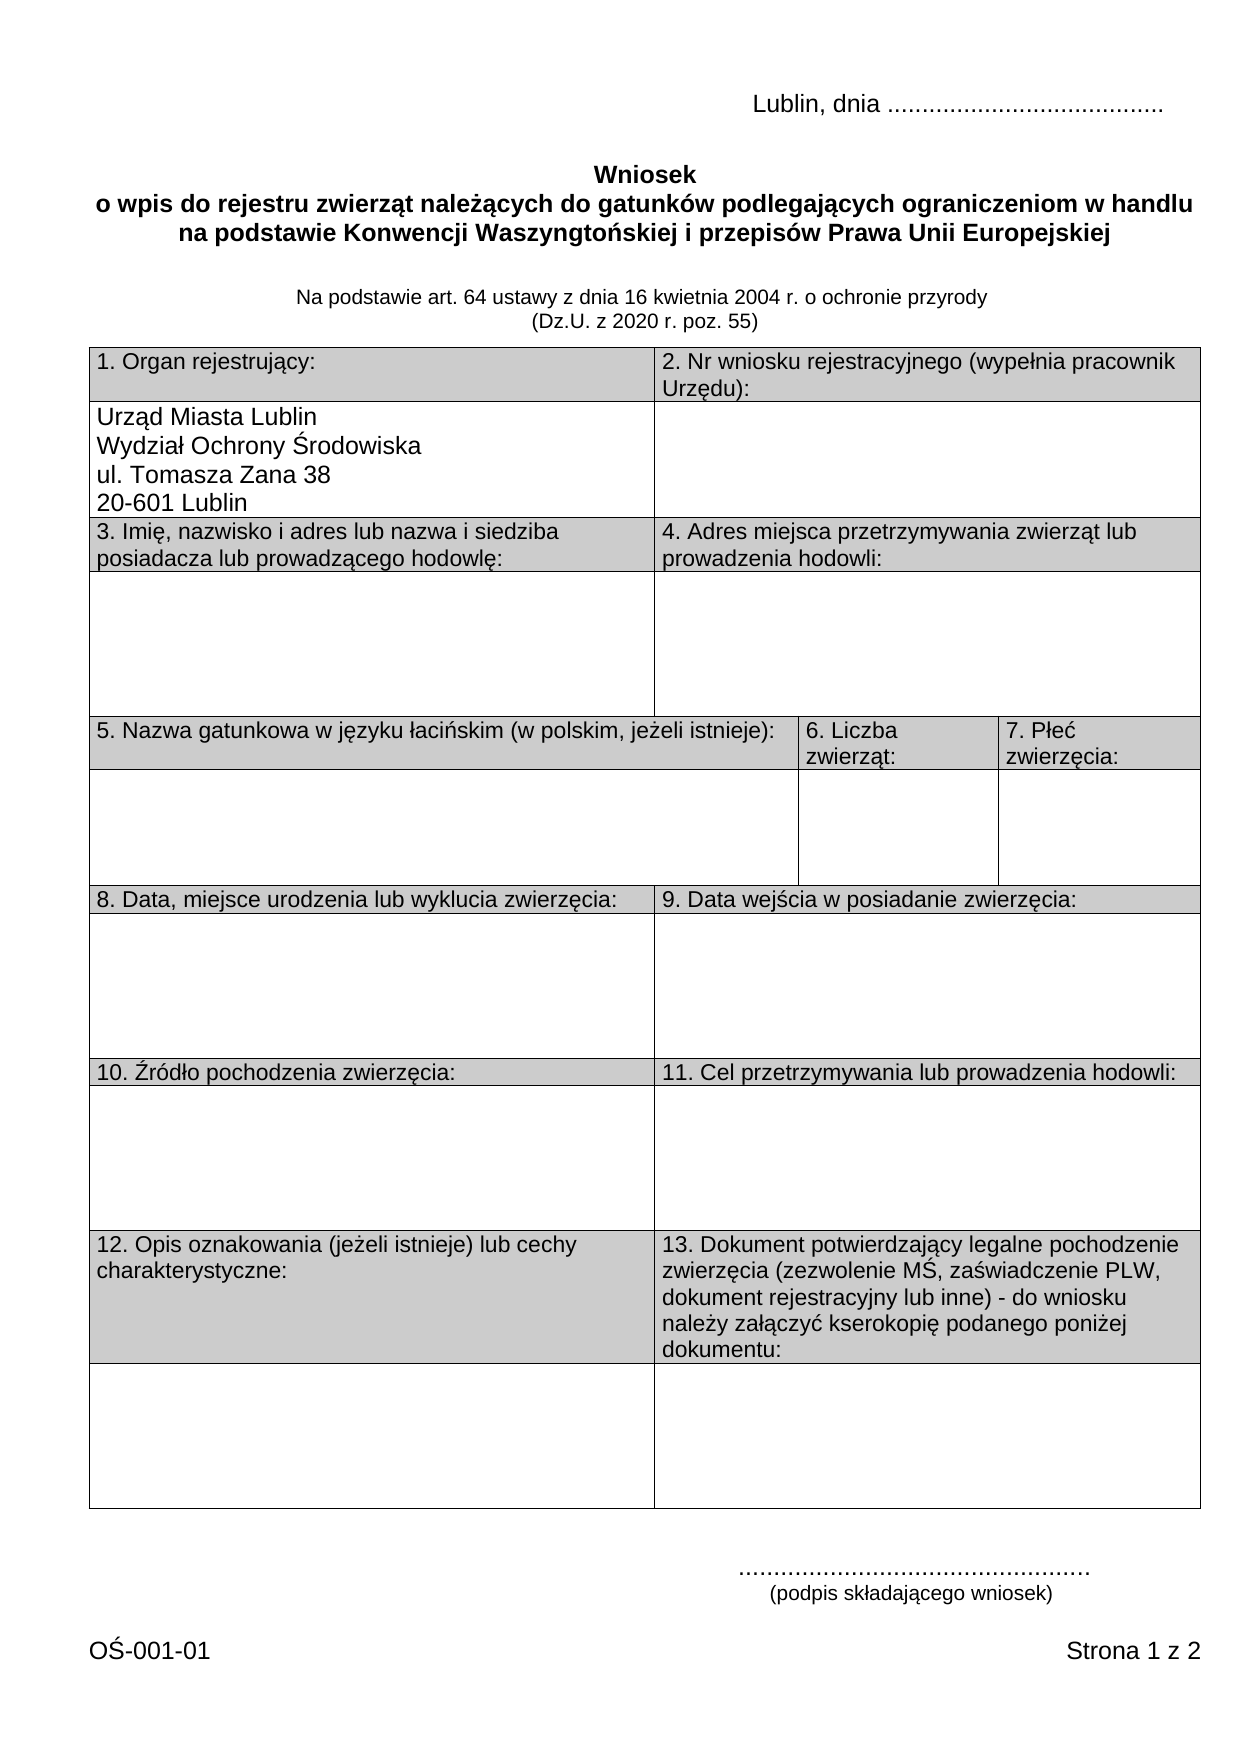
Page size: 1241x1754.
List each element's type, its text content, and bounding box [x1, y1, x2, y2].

table_cell 3. Imię, nazwisko i adres lub nazwa i siedziba posiadacza lub prowadzącego hodowlę: [90, 518, 654, 571]
table_header 2. Nr wniosku rejestracyjnego (wypełnia pracownik Urzędu): [655, 348, 1200, 401]
table_cell 7. Płeć zwierzęcia: [999, 717, 1200, 769]
table_cell [90, 1086, 654, 1230]
table_cell 11. Cel przetrzymywania lub prowadzenia hodowli: [655, 1059, 1200, 1085]
table_cell [90, 770, 798, 885]
table_cell 8. Data, miejsce urodzenia lub wyklucia zwierzęcia: [90, 886, 654, 913]
table_cell [799, 770, 998, 885]
table_cell 9. Data wejścia w posiadanie zwierzęcia: [655, 886, 1200, 913]
text Lublin, dnia ........................................ [88, 88, 1201, 117]
text (Dz.U. z 2020 r. poz. 55) [88, 309, 1201, 333]
table_cell [90, 572, 654, 716]
text Na podstawie art. 64 ustawy z dnia 16 kwietnia 2004 r. o ochronie przyrody [88, 261, 1201, 309]
table_cell [90, 914, 654, 1058]
table_cell 6. Liczba zwierząt: [799, 717, 998, 769]
table_cell [90, 1364, 654, 1507]
table_cell 5. Nazwa gatunkowa w języku łacińskim (w polskim, jeżeli istnieje): [90, 717, 798, 769]
text Wniosek [88, 132, 1201, 189]
table_cell 13. Dokument potwierdzający legalne pochodzenie zwierzęcia (zezwolenie MŚ, zaświadczenie PLW, dokument rejestracyjny lub inne) - do wniosku należy załączyć kserokopię podanego poniżej dokumentu: [655, 1231, 1200, 1363]
table_cell 10. Źródło pochodzenia zwierzęcia: [90, 1059, 654, 1085]
table_cell [999, 770, 1200, 885]
table_cell [655, 1086, 1200, 1230]
table_cell [655, 914, 1200, 1058]
table_cell 12. Opis oznakowania (jeżeli istnieje) lub cechy charakterystyczne: [90, 1231, 654, 1363]
text (podpis składającego wniosek) [88, 1580, 1201, 1604]
table_cell [655, 572, 1200, 716]
table_header 1. Organ rejestrujący: [90, 348, 654, 401]
table_cell [655, 402, 1200, 517]
table_cell Urząd Miasta Lublin Wydział Ochrony Środowiska ul. Tomasza Zana 38 20-601 Lublin [90, 402, 654, 517]
text o wpis do rejestru zwierząt należących do gatunków podlegających ograniczeniom w handlu na podstawie Konwencji Waszyngtońskiej i przepisów Prawa Unii Europejskiej [88, 189, 1201, 247]
table_cell [655, 1364, 1200, 1507]
table_cell 4. Adres miejsca przetrzymywania zwierząt lub prowadzenia hodowli: [655, 518, 1200, 571]
